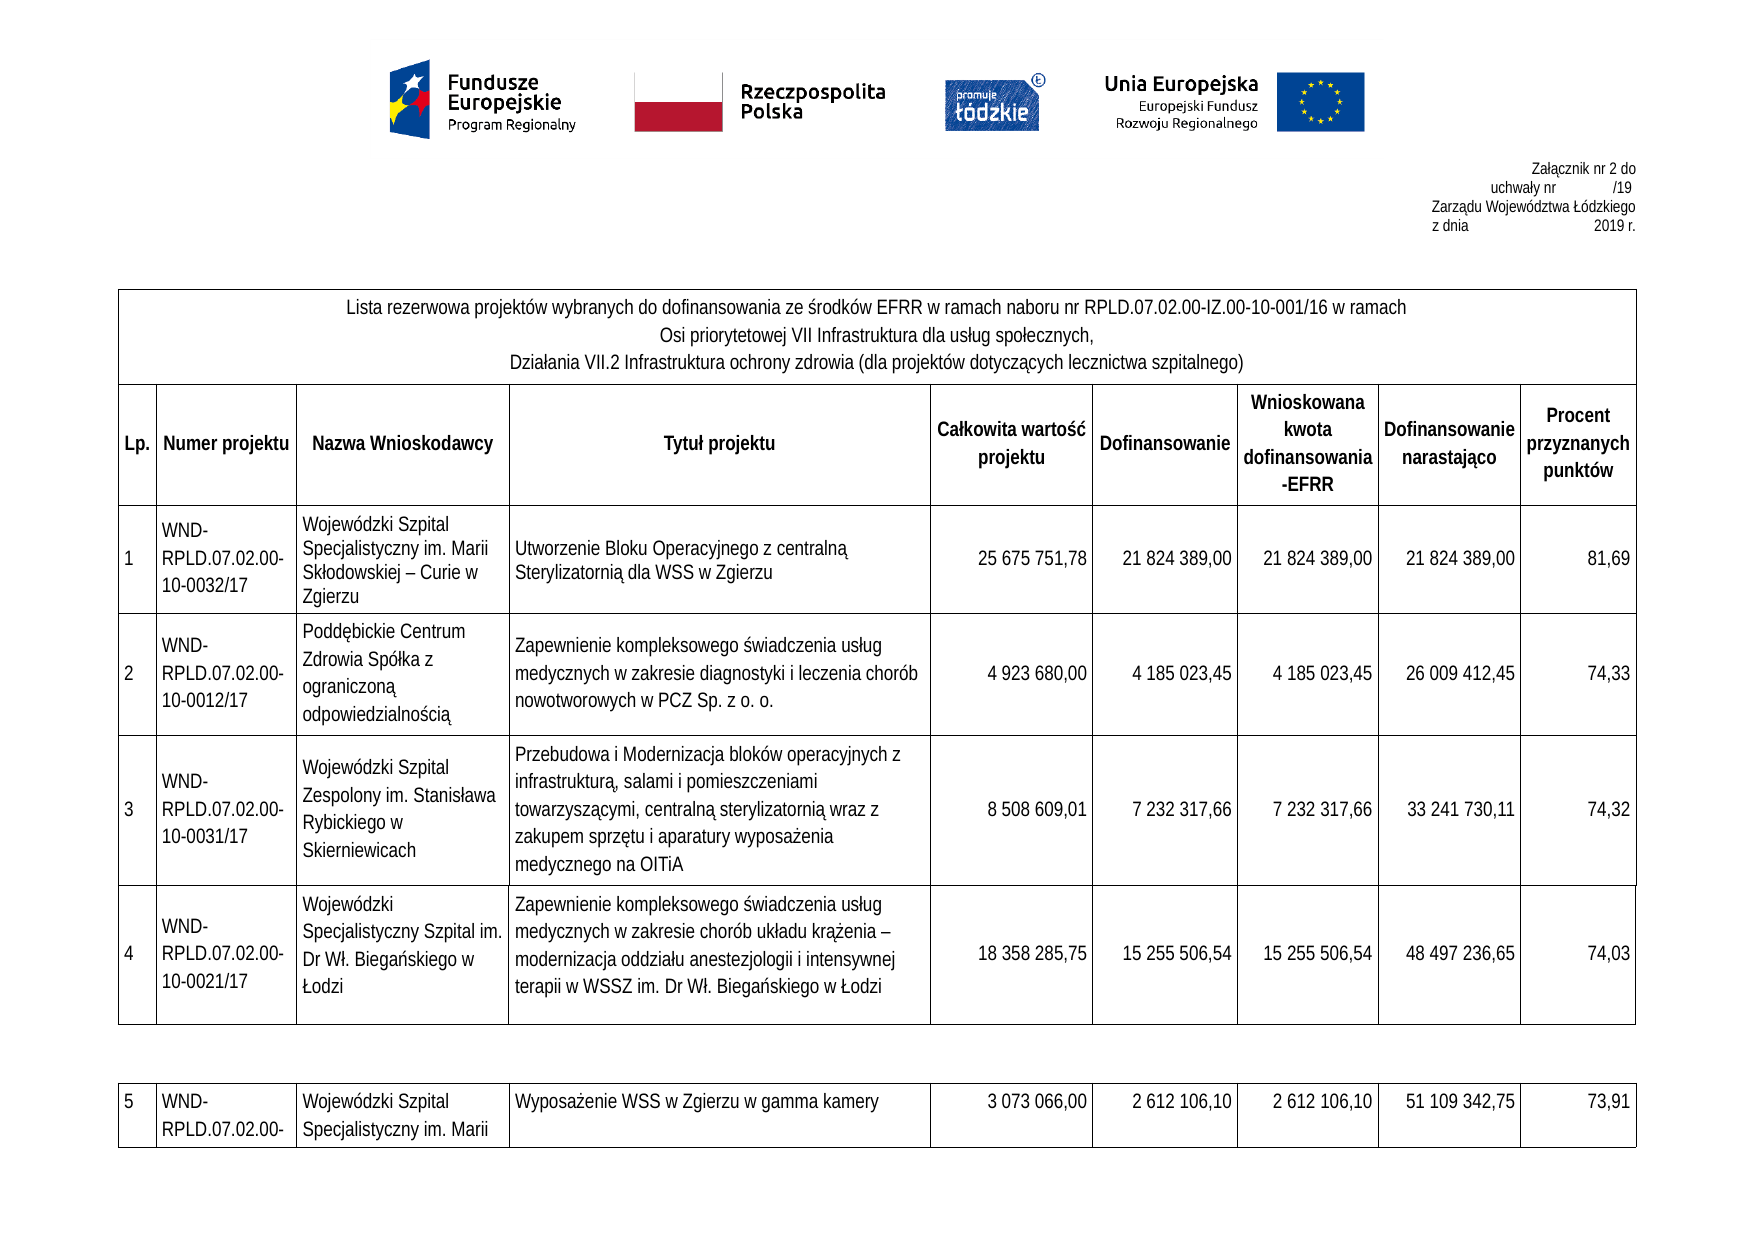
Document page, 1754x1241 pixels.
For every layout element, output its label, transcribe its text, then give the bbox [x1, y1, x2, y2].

table_cell WND-RPLD.07.02.00- 10-0012/17 [157, 614, 296, 735]
table_cell Przebudowa i Modernizacja bloków operacyjnych z infrastrukturą, salami i pomieszczeniami towarzyszącymi, centralną sterylizatornią wraz z zakupem sprzętu i aparatury wyposażenia medycznego na OITiA [510, 736, 930, 885]
table_cell Wnioskowana kwota dofinansowania -EFRR [1238, 385, 1378, 505]
table_cell Poddębickie Centrum Zdrowia Spółka z ograniczoną odpowiedzialnością [297, 614, 509, 735]
table_cell 25 675 751,78 [931, 506, 1092, 613]
table_header 2 612 106,10 [1238, 1084, 1378, 1146]
table_header 3 073 066,00 [931, 1084, 1092, 1146]
table_cell WND-RPLD.07.02.00- 10-0031/17 [157, 736, 296, 885]
table_cell 74,33 [1521, 614, 1636, 735]
table_cell 48 497 236,65 [1379, 886, 1520, 1024]
table_cell Nazwa Wnioskodawcy [297, 385, 509, 505]
table_cell 4 [119, 886, 156, 1024]
table_cell 4 923 680,00 [931, 614, 1092, 735]
table_cell Dofinansowanie narastająco [1379, 385, 1520, 505]
table_cell 7 232 317,66 [1093, 736, 1237, 885]
table_cell Utworzenie Bloku Operacyjnego z centralną Sterylizatornią dla WSS w Zgierzu [510, 506, 930, 613]
table_cell 4 185 023,45 [1093, 614, 1237, 735]
table_cell Dofinansowanie [1093, 385, 1237, 505]
table_cell Lp. [119, 385, 156, 505]
table_cell 33 241 730,11 [1379, 736, 1520, 885]
table_header 51 109 342,75 [1379, 1084, 1520, 1146]
table_cell 8 508 609,01 [931, 736, 1092, 885]
table_header 5 [119, 1084, 156, 1146]
table_header Lista rezerwowa projektów wybranych do dofinansowania ze środków EFRR w ramach naboru nr RPLD.07.02.00-IZ.00-10-001/16 w ramach Osi priorytetowej VII Infrastruktura dla usług społecznych, Działania VII.2 Infrastruktura ochrony zdrowia (dla projektów dotyczących lecznictwa szpitalnego) [119, 290, 1636, 383]
text z dnia 2019 r. [561, 216, 1636, 235]
table_cell 21 824 389,00 [1093, 506, 1237, 613]
table_cell 21 824 389,00 [1379, 506, 1520, 613]
table_cell 74,03 [1521, 886, 1635, 1024]
table_cell Numer projektu [157, 385, 296, 505]
table_cell 4 185 023,45 [1238, 614, 1378, 735]
table_header 73,91 [1521, 1084, 1636, 1146]
table_cell 2 [119, 614, 156, 735]
table_cell Wojewódzki Specjalistyczny Szpital im. Dr Wł. Biegańskiego w Łodzi [297, 886, 508, 1024]
table_cell 1 [119, 506, 156, 613]
text Załącznik nr 2 do [118, 158, 1636, 178]
table_cell 3 [119, 736, 156, 885]
table_header Wyposażenie WSS w Zgierzu w gamma kamery [510, 1084, 930, 1146]
text Zarządu Województwa Łódzkiego [561, 197, 1636, 216]
table_cell Zapewnienie kompleksowego świadczenia usług medycznych w zakresie diagnostyki i leczenia chorób nowotworowych w PCZ Sp. z o. o. [510, 614, 930, 735]
table_cell 26 009 412,45 [1379, 614, 1520, 735]
text uchwały nr /19 [561, 178, 1636, 197]
table_header Wojewódzki Szpital Specjalistyczny im. Marii [297, 1084, 509, 1146]
table_cell Wojewódzki Szpital Zespolony im. Stanisława Rybickiego w Skierniewicach [297, 736, 509, 885]
table_cell Całkowita wartość projektu [931, 385, 1092, 505]
table_header 2 612 106,10 [1093, 1084, 1237, 1146]
table_cell 81,69 [1521, 506, 1636, 613]
table_cell 15 255 506,54 [1093, 886, 1237, 1024]
table_cell 15 255 506,54 [1238, 886, 1378, 1024]
table_cell WND-RPLD.07.02.00- 10-0032/17 [157, 506, 296, 613]
table_cell Zapewnienie kompleksowego świadczenia usług medycznych w zakresie chorób układu krążenia – modernizacja oddziału anestezjologii i intensywnej terapii w WSSZ im. Dr Wł. Biegańskiego w Łodzi [509, 886, 930, 1024]
table_header WND-RPLD.07.02.00- [157, 1084, 296, 1146]
table_cell WND-RPLD.07.02.00- 10-0021/17 [157, 886, 296, 1024]
table_cell Procent przyznanych punktów [1521, 385, 1636, 505]
table_cell 21 824 389,00 [1238, 506, 1378, 613]
table_cell Wojewódzki Szpital Specjalistyczny im. Marii Skłodowskiej – Curie w Zgierzu [297, 506, 509, 613]
table_cell 74,32 [1521, 736, 1636, 885]
table_cell 18 358 285,75 [931, 886, 1092, 1024]
table_cell 7 232 317,66 [1238, 736, 1378, 885]
table_cell Tytuł projektu [510, 385, 930, 505]
